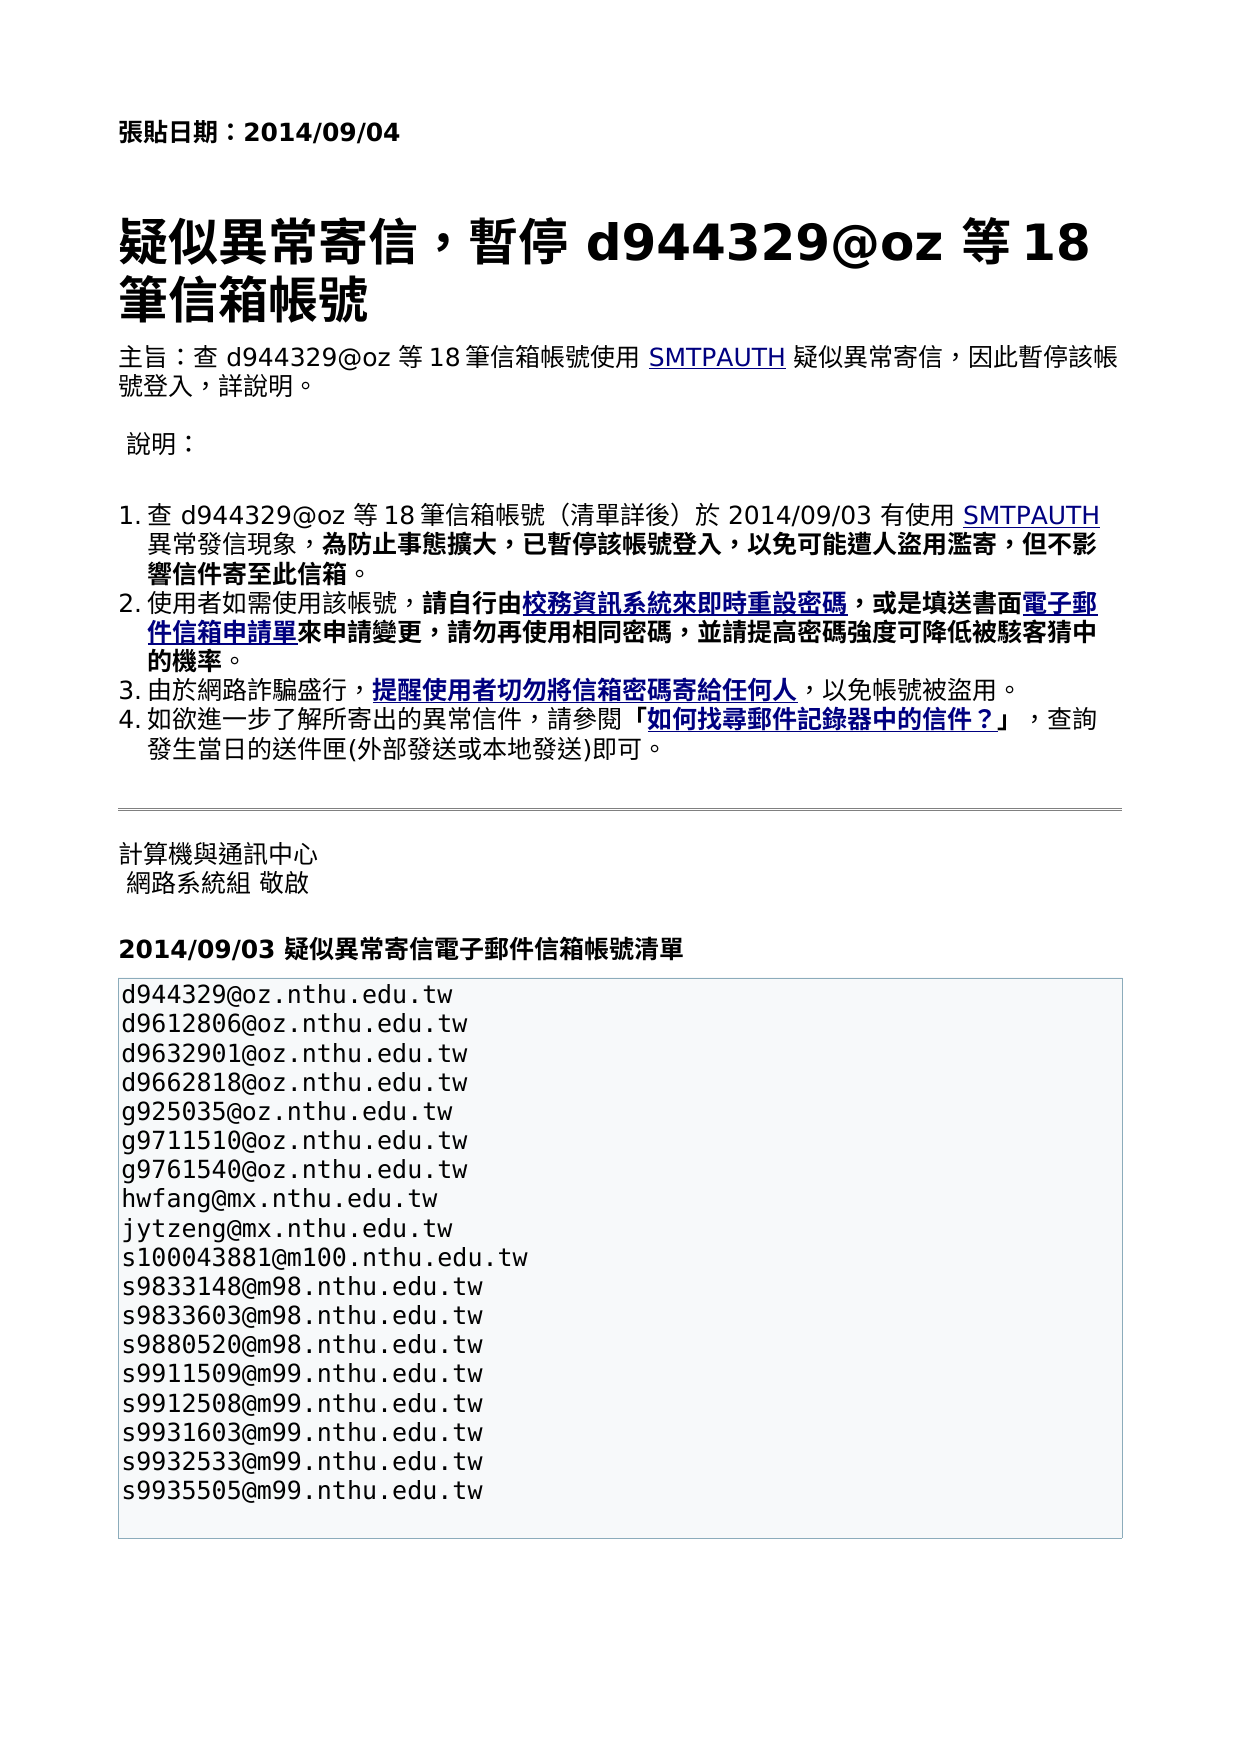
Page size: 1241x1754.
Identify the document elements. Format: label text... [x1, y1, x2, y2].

subtitle 疑似異常寄信，暫停 d944329@oz 等18筆信箱帳號 [118, 214, 1122, 330]
text d944329@oz.nthu.edu.tw d9612806@oz.nthu.edu.tw d9632901@oz.nthu.edu.tw d9662818@oz.nthu.edu.tw g925035@oz.nthu.edu.tw g9711510@oz.nthu.edu.tw g9761540@oz.nthu.edu.tw hwfang@mx.nthu.edu.tw jytzeng@mx.nthu.edu.tw s100043881@m100.nthu.edu.tw s9833148@m98.nthu.edu.tw s9833603@m98.nthu.edu.tw s9880520@m98.nthu.edu.tw s9911509@m99.nthu.edu.tw s9912508@m99.nthu.edu.tw s9931603@m99.nthu.edu.tw s9932533@m99.nthu.edu.tw s9935505@m99.nthu.edu.tw [119, 979, 1122, 1538]
list 由於網路詐騙盛行，提醒使用者切勿將信箱密碼寄給任何人，以免帳號被盜用。 [118, 677, 1122, 706]
list 查 d944329@oz 等18筆信箱帳號（清單詳後）於 2014/09/03 有使用 SMTPAUTH 異常發信現象，為防止事態擴大，已暫停該帳號登入，以免可能遭人盜用濫寄，但不影響信件寄至此信箱。 [118, 502, 1122, 589]
list 使用者如需使用該帳號，請自行由校務資訊系統來即時重設密碼，或是填送書面電子郵件信箱申請單來申請變更，請勿再使用相同密碼，並請提高密碼強度可降低被駭客猜中的機率。 [118, 589, 1122, 677]
text 張貼日期：2014/09/04 [118, 118, 1122, 176]
text 計算機與通訊中心 網路系統組 敬啟 [118, 840, 1122, 898]
list 如欲進一步了解所寄出的異常信件，請參閱「如何找尋郵件記錄器中的信件？」，查詢發生當日的送件匣(外部發送或本地發送)即可。 [118, 706, 1122, 764]
text 主旨：查 d944329@oz 等18筆信箱帳號使用 SMTPAUTH 疑似異常寄信，因此暫停該帳號登入，詳說明。 說明： [118, 343, 1122, 459]
subtitle 2014/09/03 疑似異常寄信電子郵件信箱帳號清單 [118, 936, 1122, 965]
